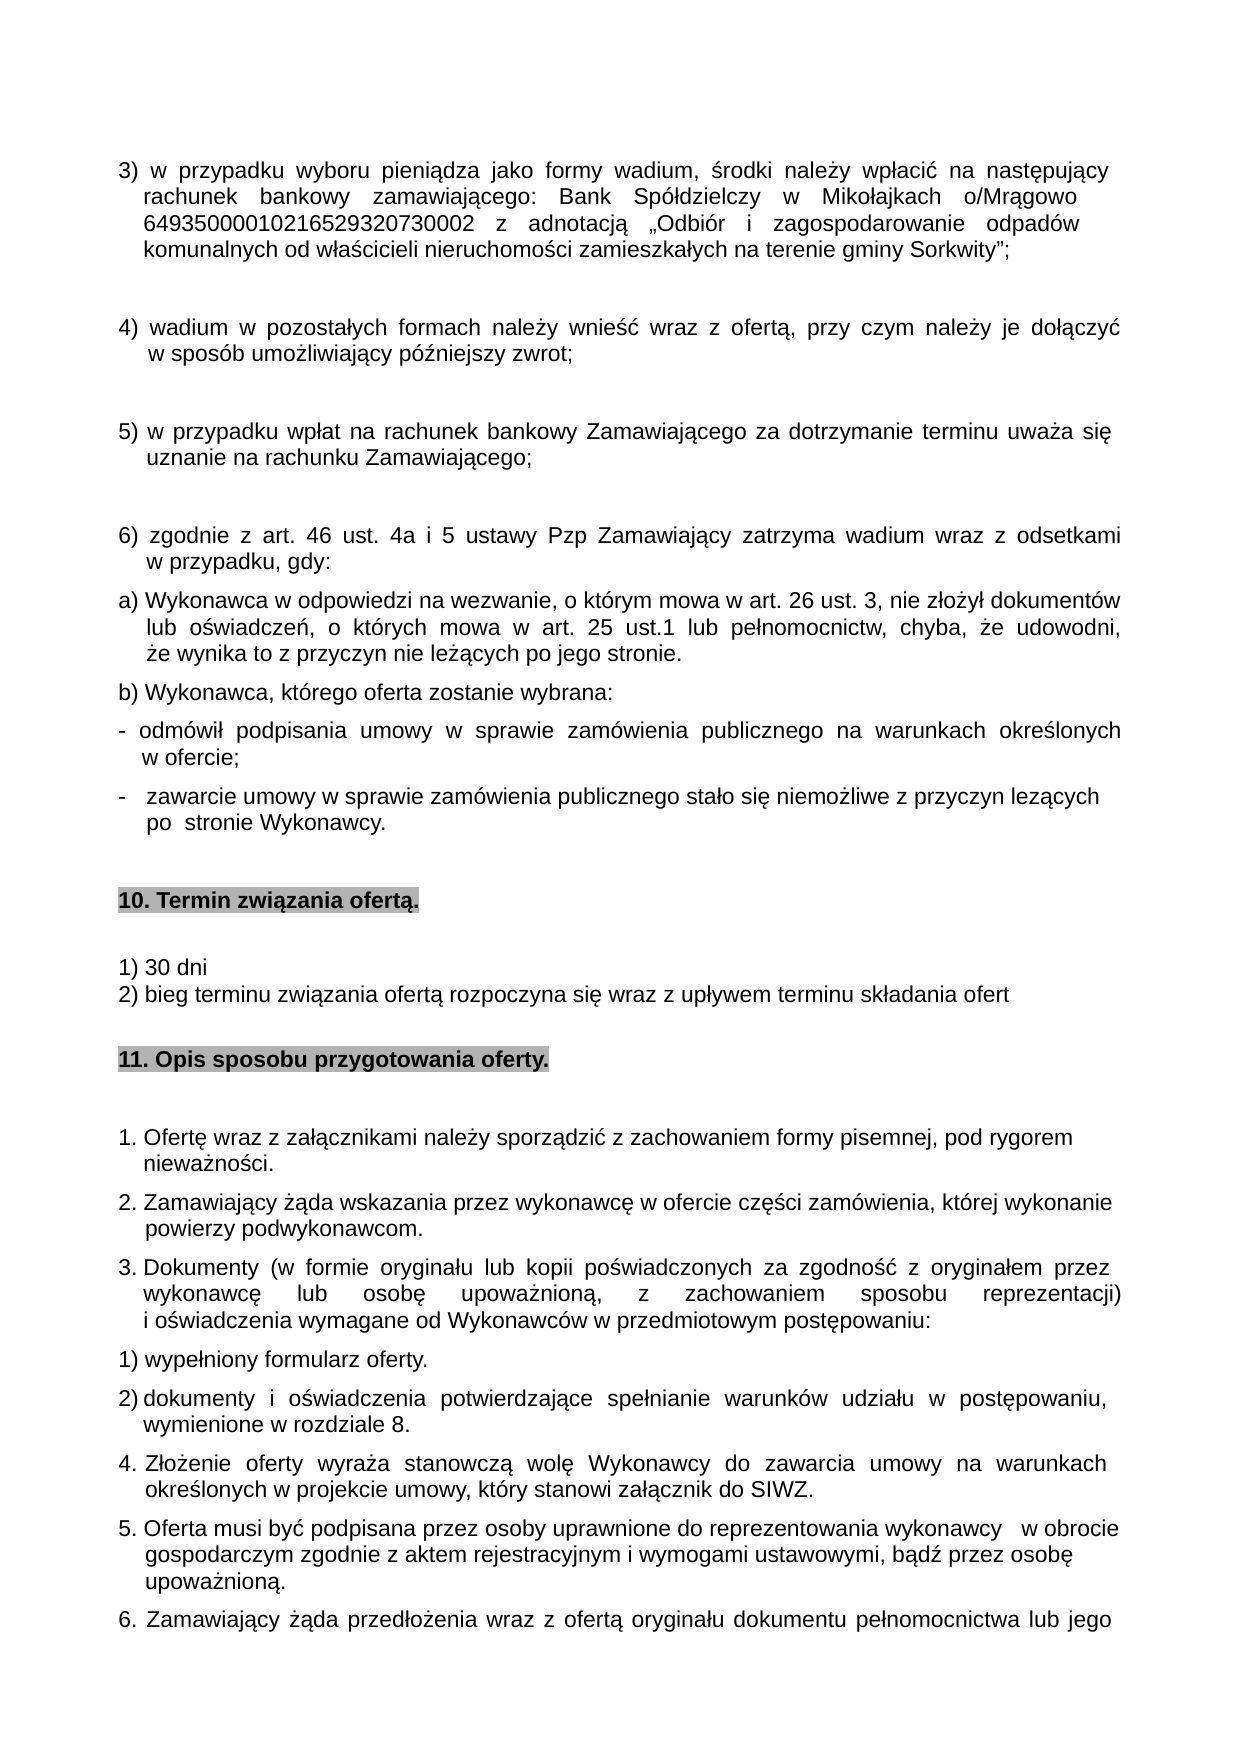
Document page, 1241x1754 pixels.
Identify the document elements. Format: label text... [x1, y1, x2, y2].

text 1. Ofertę wraz z załącznikami należy sporządzić z zachowaniem formy pisemnej, pod rygorem nieważności. [118, 1124, 1122, 1176]
text 5. Oferta musi być podpisana przez osoby uprawnione do reprezentowania wykonawcy w obrocie gospodarczym zgodnie z aktem rejestracyjnym i wymogami ustawowymi, bądź przez osobę upoważnioną. [118, 1515, 1122, 1594]
text 11. Opis sposobu przygotowania oferty. [118, 1046, 1122, 1072]
text 1) wypełniony formularz oferty. [118, 1346, 1122, 1372]
text 5) w przypadku wpłat na rachunek bankowy Zamawiającego za dotrzymanie terminu uważa się uznanie na rachunku Zamawiającego; [118, 418, 1122, 471]
text 3) w przypadku wyboru pieniądza jako formy wadium, środki należy wpłacić na następujący rachunek bankowy zamawiającego: Bank Spółdzielczy w Mikołajkach o/Mrągowo 64935000010216529320730002 z adnotacją „Odbiór i zagospodarowanie odpadów komunalnych od właścicieli nieruchomości zamieszkałych na terenie gminy Sorkwity”; [118, 157, 1122, 262]
text 10. Termin związania ofertą. [118, 887, 1122, 913]
text 4) wadium w pozostałych formach należy wnieść wraz z ofertą, przy czym należy je dołączyć w sposób umożliwiający późniejszy zwrot; [118, 314, 1122, 366]
text - zawarcie umowy w sprawie zamówienia publicznego stało się niemożliwe z przyczyn lezących po stronie Wykonawcy. [118, 783, 1122, 835]
text b) Wykonawca, którego oferta zostanie wybrana: [118, 679, 1122, 705]
text a) Wykonawca w odpowiedzi na wezwanie, o którym mowa w art. 26 ust. 3, nie złożył dokumentów lub oświadczeń, o których mowa w art. 25 ust.1 lub pełnomocnictw, chyba, że udowodni, że wynika to z przyczyn nie leżących po jego stronie. [118, 587, 1122, 666]
text 2. Zamawiający żąda wskazania przez wykonawcę w ofercie części zamówienia, której wykonanie powierzy podwykonawcom. [118, 1189, 1122, 1242]
text 6) zgodnie z art. 46 ust. 4a i 5 ustawy Pzp Zamawiający zatrzyma wadium wraz z odsetkami w przypadku, gdy: [118, 522, 1122, 574]
text 3. Dokumenty (w formie oryginału lub kopii poświadczonych za zgodność z oryginałem przez wykonawcę lub osobę upoważnioną, z zachowaniem sposobu reprezentacji) i oświadczenia wymagane od Wykonawców w przedmiotowym postępowaniu: [118, 1254, 1122, 1333]
text 1) 30 dni [118, 954, 1122, 981]
text 6. Zamawiający żąda przedłożenia wraz z ofertą oryginału dokumentu pełnomocnictwa lub jego [118, 1606, 1122, 1633]
text 2) bieg terminu związania ofertą rozpoczyna się wraz z upływem terminu składania ofert [118, 981, 1122, 1007]
text 4. Złożenie oferty wyraża stanowczą wolę Wykonawcy do zawarcia umowy na warunkach określonych w projekcie umowy, który stanowi załącznik do SIWZ. [118, 1450, 1122, 1502]
text - odmówił podpisania umowy w sprawie zamówienia publicznego na warunkach określonych w ofercie; [118, 717, 1122, 770]
text 2) dokumenty i oświadczenia potwierdzające spełnianie warunków udziału w postępowaniu, wymienione w rozdziale 8. [118, 1384, 1122, 1437]
